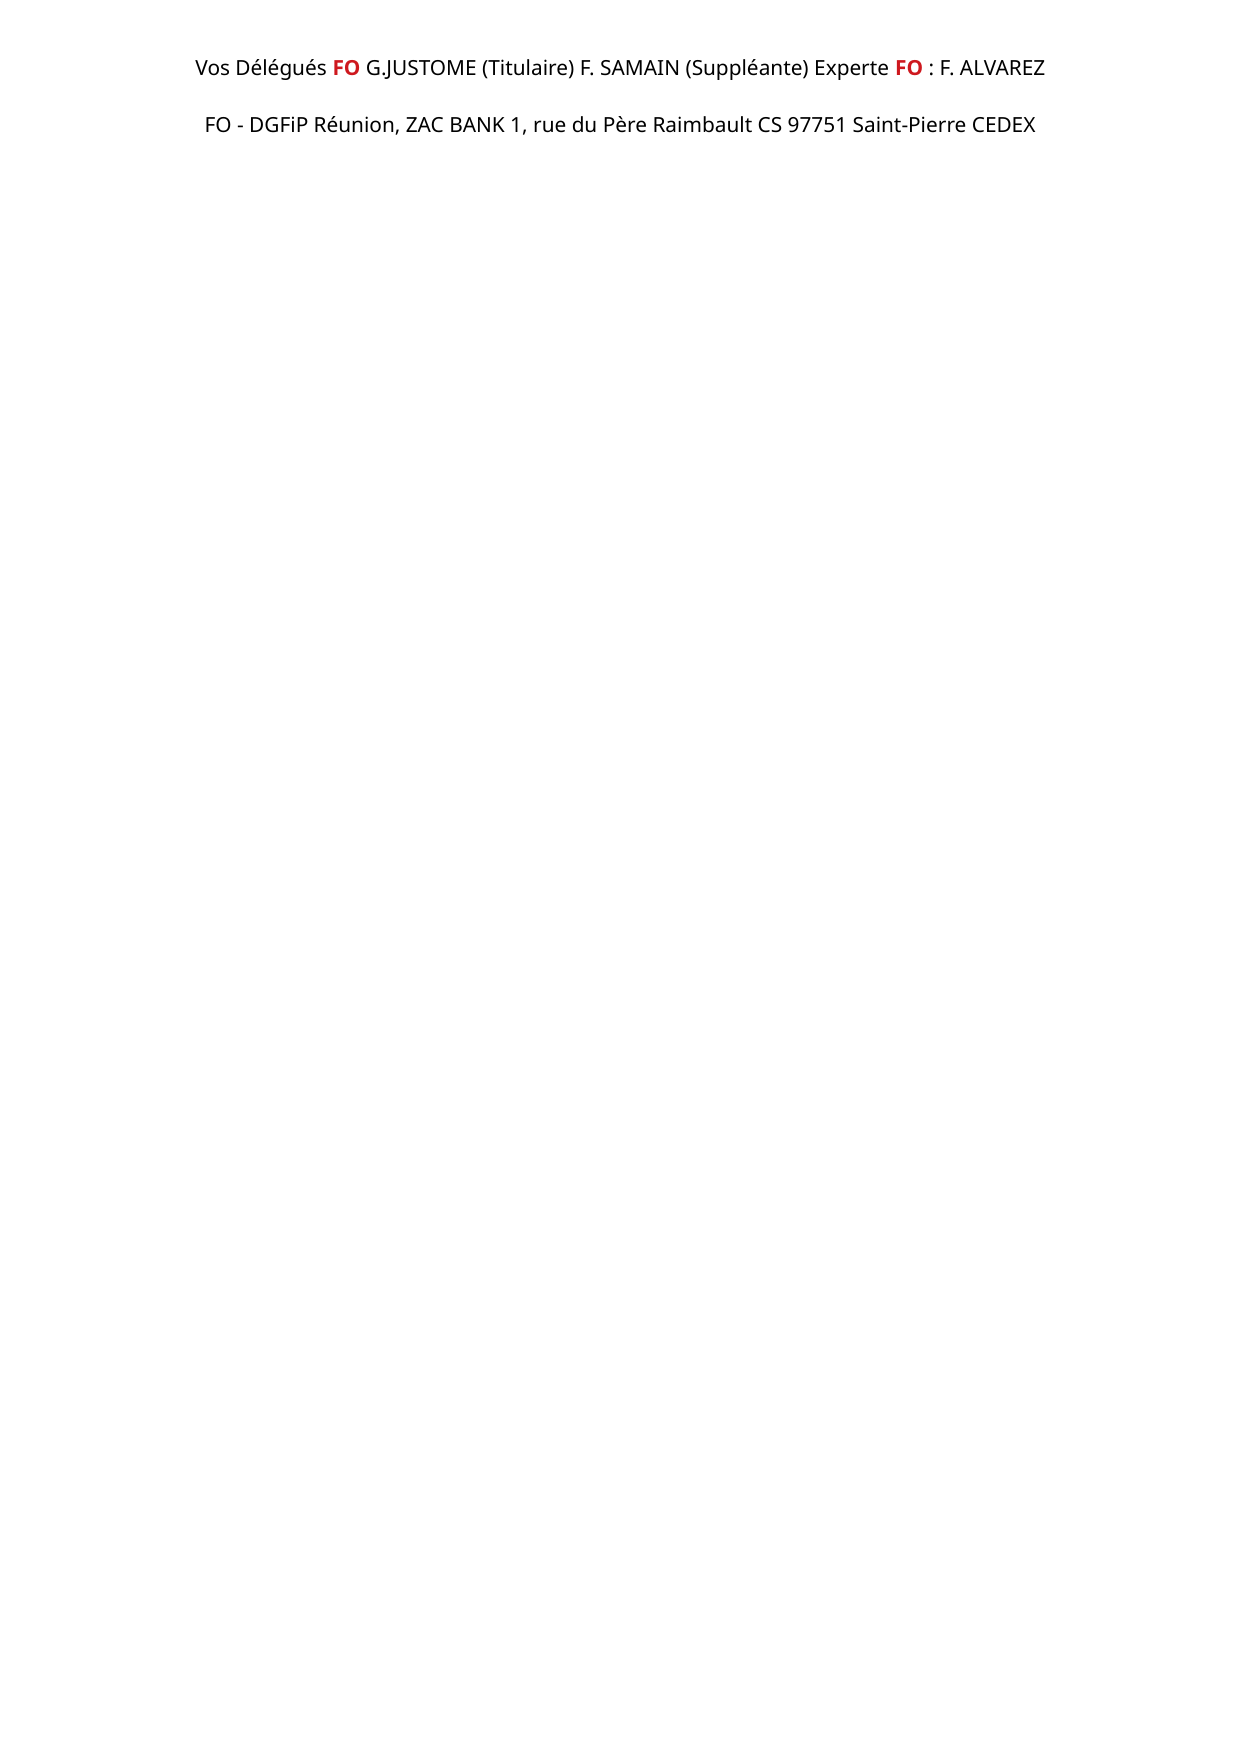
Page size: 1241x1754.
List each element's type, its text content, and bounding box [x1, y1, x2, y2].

text Vos Délégués FO G.JUSTOME (Titulaire) F. SAMAIN (Suppléante) Experte FO : F. ALVAREZ [100, 53, 1140, 82]
text FO - DGFiP Réunion, ZAC BANK 1, rue du Père Raimbault CS 97751 Saint-Pierre CEDEX [100, 110, 1140, 138]
